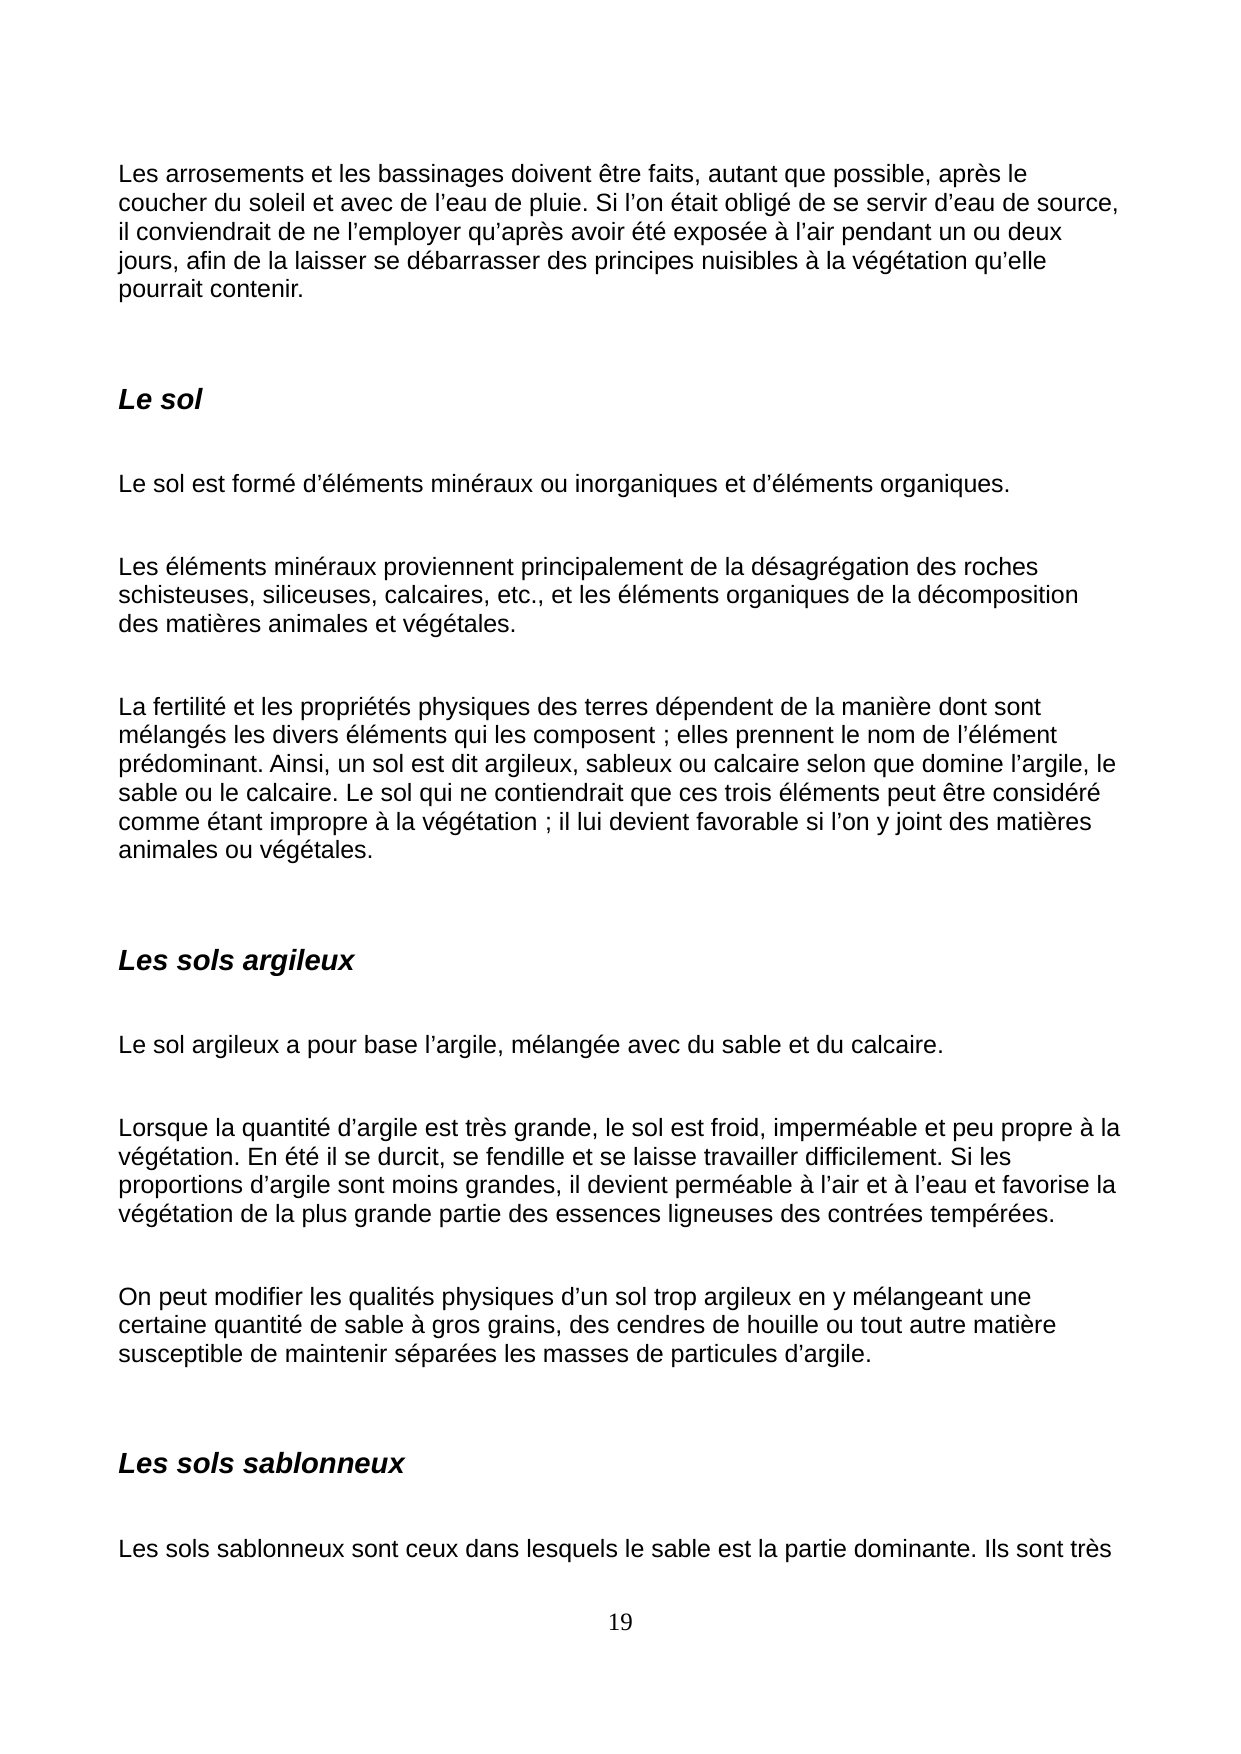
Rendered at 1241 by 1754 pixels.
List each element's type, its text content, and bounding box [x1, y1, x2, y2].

subtitle Le sol [118, 382, 1122, 415]
text On peut modifier les qualités physiques d’un sol trop argileux en y mélangeant une certaine quantité de sable à gros grains, des cendres de houille ou tout autre matière susceptible de maintenir séparées les masses de particules d’argile. [118, 1281, 1122, 1368]
text Le sol argileux a pour base l’argile, mélangée avec du sable et du calcaire. [118, 1030, 1122, 1059]
text Lorsque la quantité d’argile est très grande, le sol est froid, imperméable et peu propre à la végétation. En été il se durcit, se fendille et se laisse travailler difficilement. Si les proportions d’argile sont moins grandes, il devient perméable à l’air et à l’eau et favorise la végétation de la plus grande partie des essences ligneuses des contrées tempérées. [118, 1113, 1122, 1228]
text Les éléments minéraux proviennent principalement de la désagrégation des roches schisteuses, siliceuses, calcaires, etc., et les éléments organiques de la décomposition des matières animales et végétales. [118, 552, 1122, 638]
text Le sol est formé d’éléments minéraux ou inorganiques et d’éléments organiques. [118, 469, 1122, 498]
subtitle Les sols argileux [118, 943, 1122, 976]
subtitle Les sols sablonneux [118, 1446, 1122, 1480]
text Les arrosements et les bassinages doivent être faits, autant que possible, après le coucher du soleil et avec de l’eau de pluie. Si l’on était obligé de se servir d’eau de source, il conviendrait de ne l’employer qu’après avoir été exposée à l’air pendant un ou deux jours, afin de la laisser se débarrasser des principes nuisibles à la végétation qu’elle pourrait contenir. [118, 159, 1122, 303]
text Les sols sablonneux sont ceux dans lesquels le sable est la partie dominante. Ils sont très [118, 1534, 1122, 1562]
text La fertilité et les propriétés physiques des terres dépendent de la manière dont sont mélangés les divers éléments qui les composent ; elles prennent le nom de l’élément prédominant. Ainsi, un sol est dit argileux, sableux ou calcaire selon que domine l’argile, le sable ou le calcaire. Le sol qui ne contiendrait que ces trois éléments peut être considéré comme étant impropre à la végétation ; il lui devient favorable si l’on y joint des matières animales ou végétales. [118, 692, 1122, 864]
